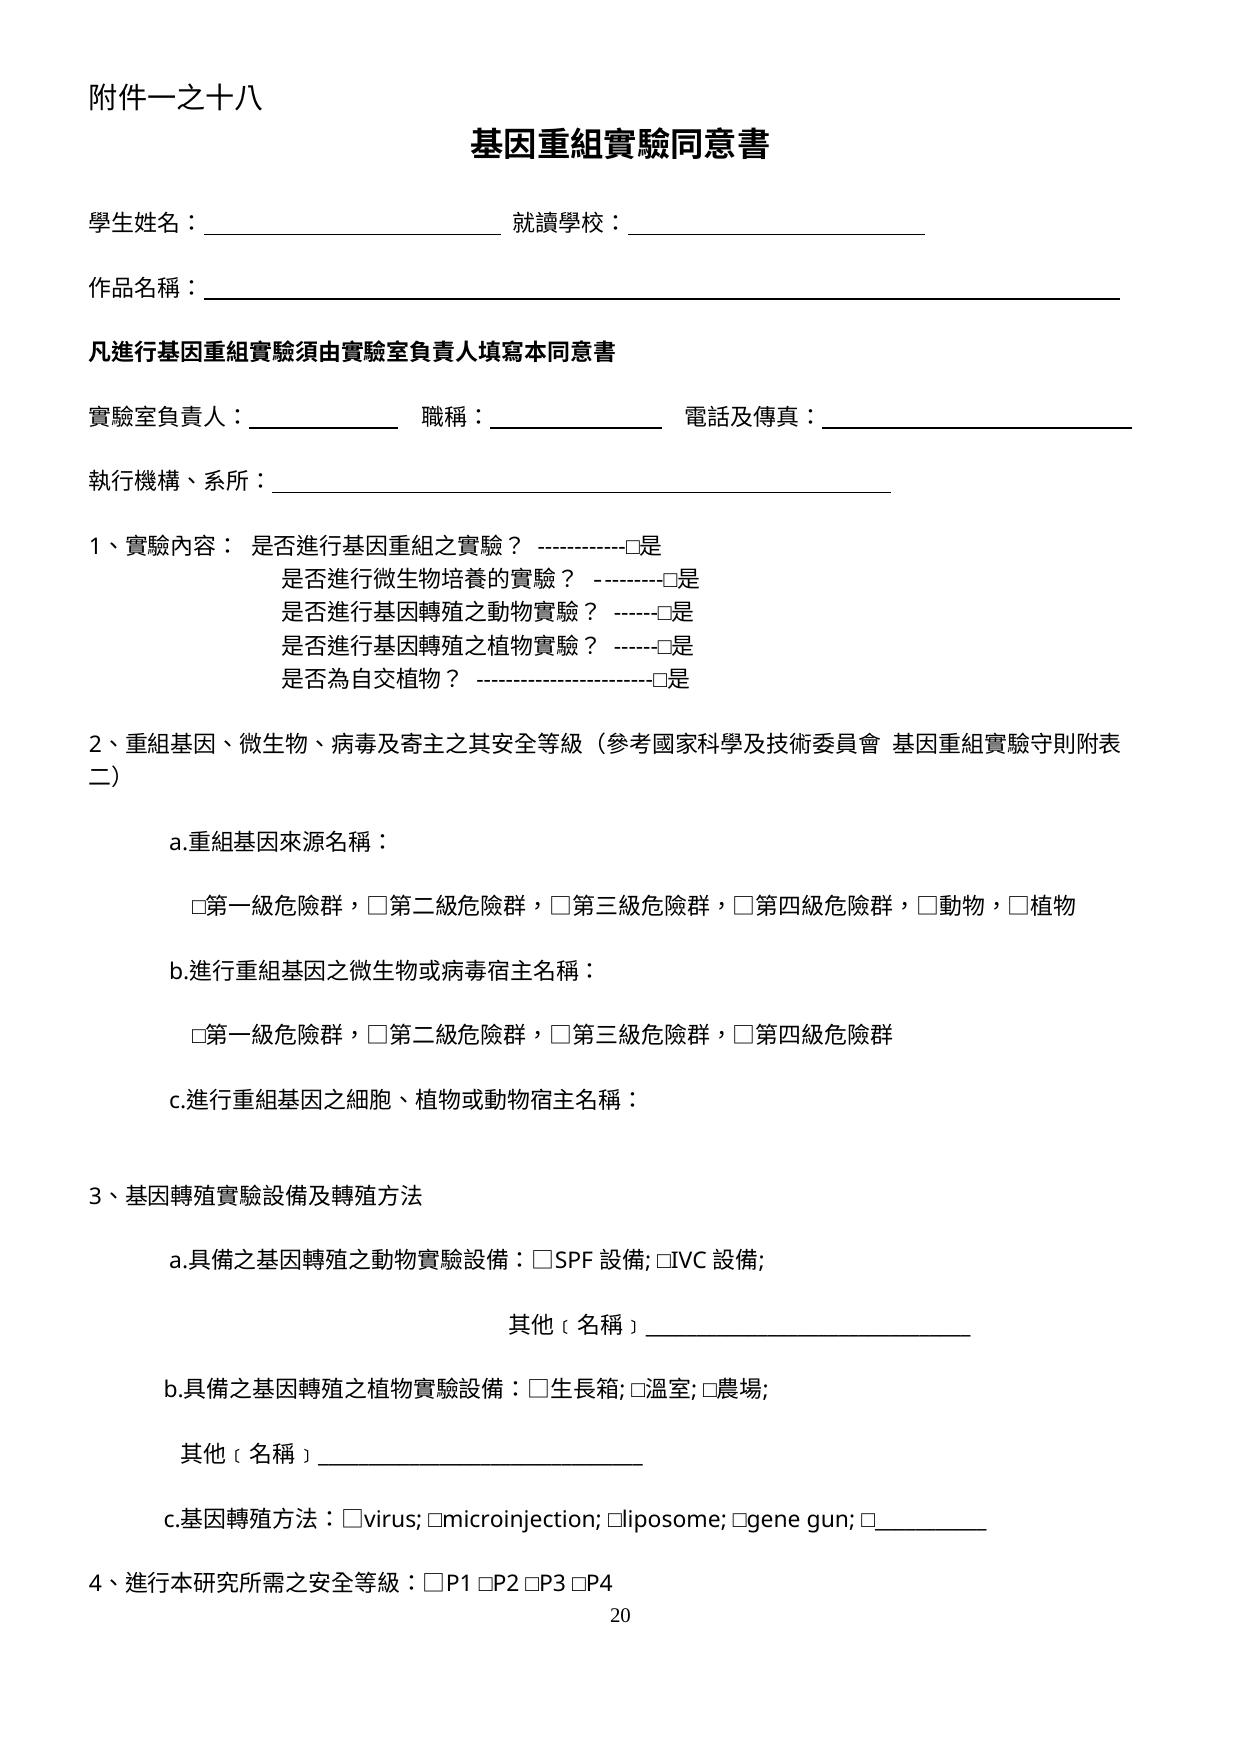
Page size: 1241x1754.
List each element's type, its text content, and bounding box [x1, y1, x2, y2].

text 執行機構、系所： [89, 463, 1152, 496]
text 1、實驗內容： 是否進行基因重組之實驗？ ------------□是 [89, 528, 1152, 561]
text a.具備之基因轉殖之動物實驗設備：□SPF 設備; □IVC 設備; [89, 1242, 1152, 1275]
text □第一級危險群，□第二級危險群，□第三級危險群，□第四級危險群，□動物，□植物 [89, 888, 1152, 921]
text 學生姓名： 就讀學校： [89, 205, 1152, 238]
text □第一級危險群，□第二級危險群，□第三級危險群，□第四級危險群 [89, 1017, 1152, 1050]
text 是否進行基因轉殖之動物實驗？ ------□是 [89, 594, 1152, 628]
text c.進行重組基因之細胞、植物或動物宿主名稱： [89, 1082, 1152, 1115]
text b.具備之基因轉殖之植物實驗設備：□生長箱; □溫室; □農場; [89, 1371, 1152, 1404]
text b.進行重組基因之微生物或病毒宿主名稱： [89, 952, 1152, 986]
text 2、重組基因、微生物、病毒及寄主之其安全等級（參考國家科學及技術委員會 基因重組實驗守則附表二） [89, 726, 1152, 792]
text c.基因轉殖方法：□virus; □microinjection; □liposome; □gene gun; □___________ [89, 1500, 1152, 1534]
text 實驗室負責人： 職稱： 電話及傳真： [89, 399, 1152, 432]
text 4、進行本研究所需之安全等級：□P1 □P2 □P3 □P4 [89, 1565, 1152, 1598]
text 3、基因轉殖實驗設備及轉殖方法 [89, 1177, 1152, 1211]
text 是否進行基因轉殖之植物實驗？ ------□是 [89, 628, 1152, 661]
text 是否為自交植物？ ------------------------□是 [89, 661, 1152, 694]
text 基因重組實驗同意書 [89, 117, 1152, 166]
text 凡進行基因重組實驗須由實驗室負責人填寫本同意書 [89, 334, 1152, 367]
text 其他﹝名稱﹞________________________________ [89, 1307, 1152, 1340]
text a.重組基因來源名稱： [89, 823, 1152, 857]
text 作品名稱： [89, 270, 1152, 303]
text 附件一之十八 [89, 75, 1152, 117]
text 其他﹝名稱﹞________________________________ [89, 1436, 1152, 1469]
text 是否進行微生物培養的實驗？ ---------□是 [89, 561, 1152, 594]
